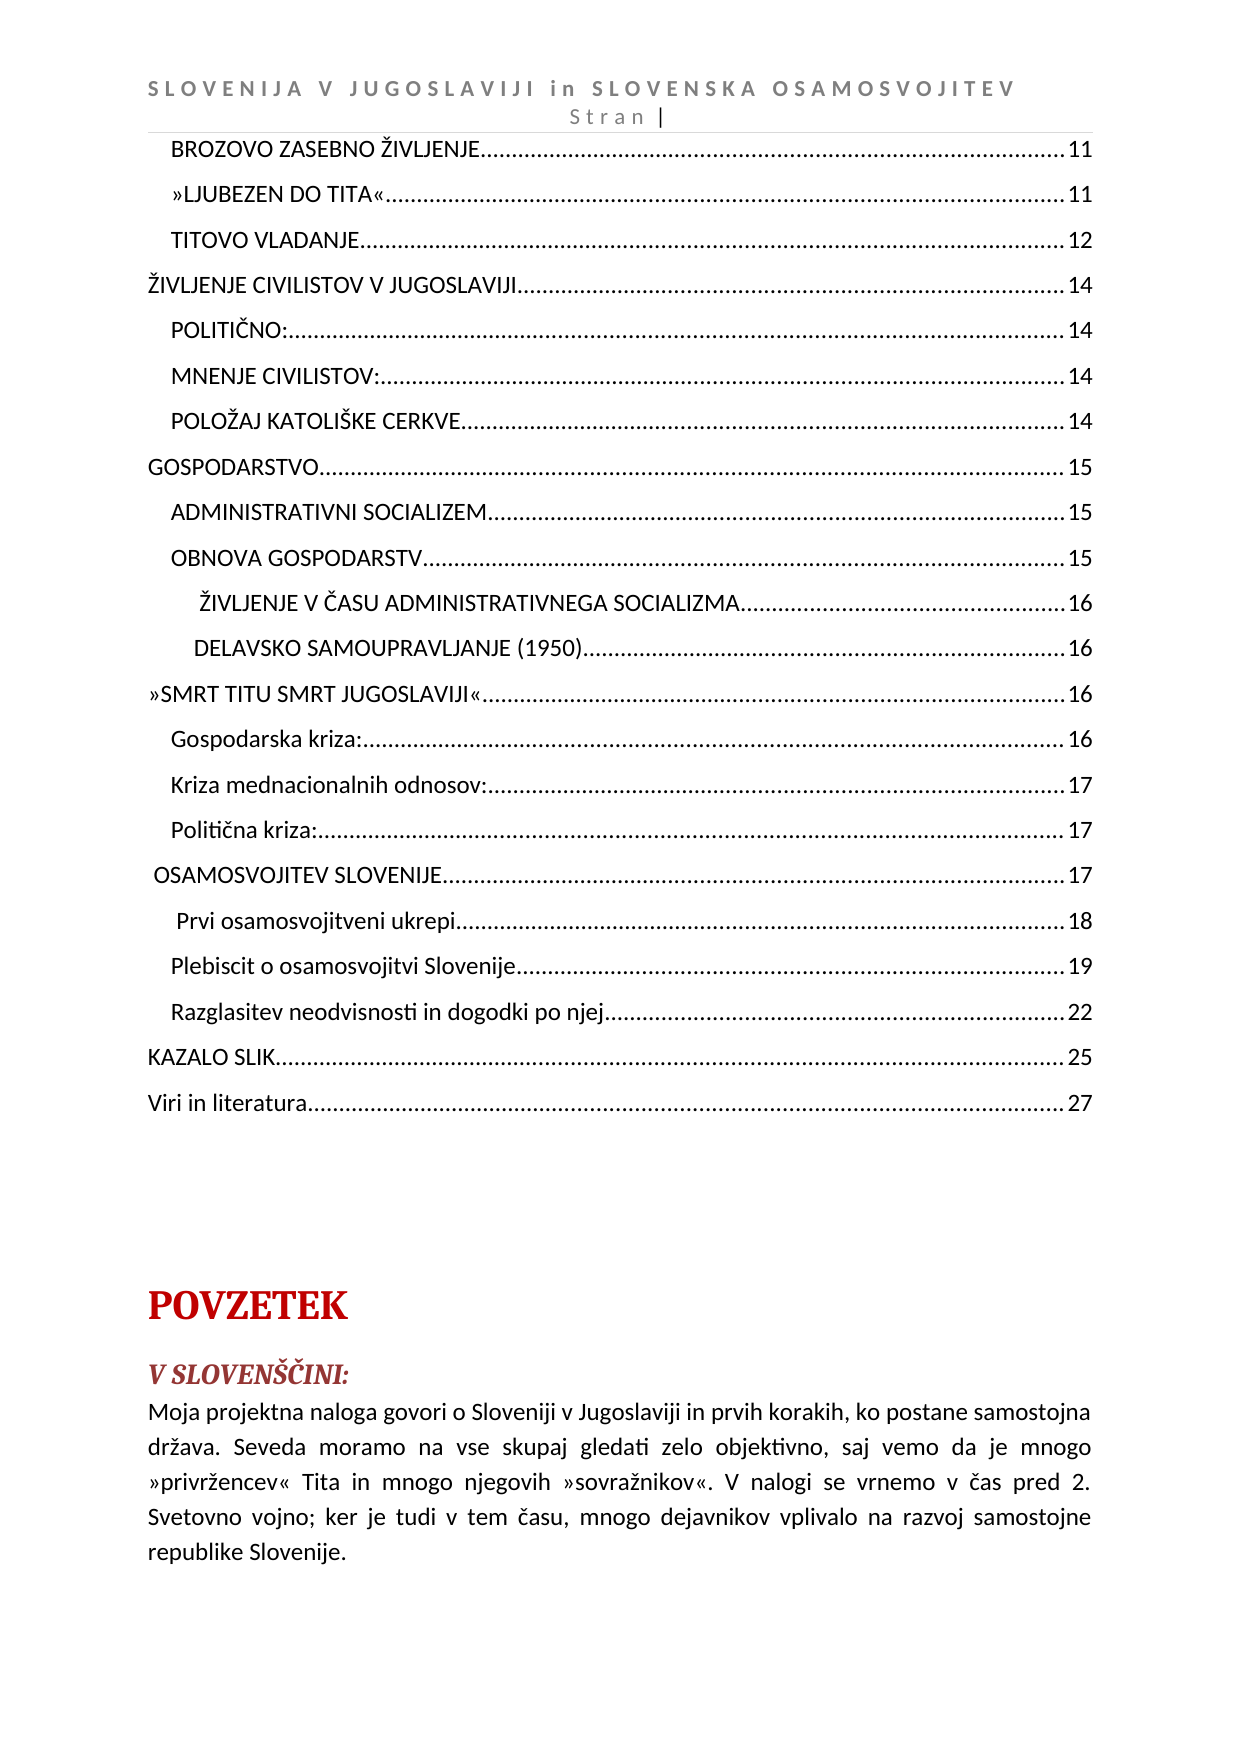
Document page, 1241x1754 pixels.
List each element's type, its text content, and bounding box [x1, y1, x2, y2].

text Prvi osamosvojitveni ukrepi 18 [171, 905, 1093, 936]
text TITOVO VLADANJE 12 [171, 224, 1093, 254]
text Politična kriza: 17 [171, 814, 1093, 845]
text DELAVSKO SAMOUPRAVLJANJE (1950) 16 [193, 632, 1093, 663]
text Plebiscit o osamosvojitvi Slovenije 19 [171, 950, 1093, 981]
text Moja projektna naloga govori o Sloveniji v Jugoslaviji in prvih korakih, ko postane samostojna država. Seveda moramo na vse skupaj gledati zelo objektivno, saj vemo da je mnogo »privržencev« Tita in mnogo njegovih »sovražnikov«. V nalogi se vrnemo v čas pred 2. Svetovno vojno; ker je tudi v tem času, mnogo dejavnikov vplivalo na razvoj samostojne republike Slovenije. [148, 1396, 1093, 1567]
text GOSPODARSTVO 15 [148, 451, 1093, 481]
text POLITIČNO: 14 [171, 314, 1093, 345]
text MNENJE CIVILISTOV: 14 [171, 360, 1093, 391]
text BROZOVO ZASEBNO ŽIVLJENJE 11 [171, 133, 1093, 163]
text KAZALO SLIK 25 [148, 1041, 1093, 1072]
text Razglasitev neodvisnosti in dogodki po njej 22 [171, 996, 1093, 1026]
text ŽIVLJENJE CIVILISTOV V JUGOSLAVIJI 14 [148, 269, 1093, 300]
subtitle POVZETEK [148, 1172, 1093, 1330]
text ŽIVLJENJE V ČASU ADMINISTRATIVNEGA SOCIALIZMA 16 [193, 587, 1093, 618]
text Viri in literatura 27 [148, 1087, 1093, 1117]
text »LJUBEZEN DO TITA« 11 [171, 178, 1093, 209]
text Kriza mednacionalnih odnosov: 17 [171, 769, 1093, 799]
text Gospodarska kriza: 16 [171, 723, 1093, 754]
text POLOŽAJ KATOLIŠKE CERKVE 14 [171, 405, 1093, 436]
text ADMINISTRATIVNI SOCIALIZEM 15 [171, 496, 1093, 527]
subtitle V SLOVENŠČINI: [148, 1358, 1093, 1391]
text OSAMOSVOJITEV SLOVENIJE 17 [148, 859, 1093, 890]
text »SMRT TITU SMRT JUGOSLAVIJI« 16 [148, 678, 1093, 708]
text OBNOVA GOSPODARSTV 15 [171, 542, 1093, 572]
